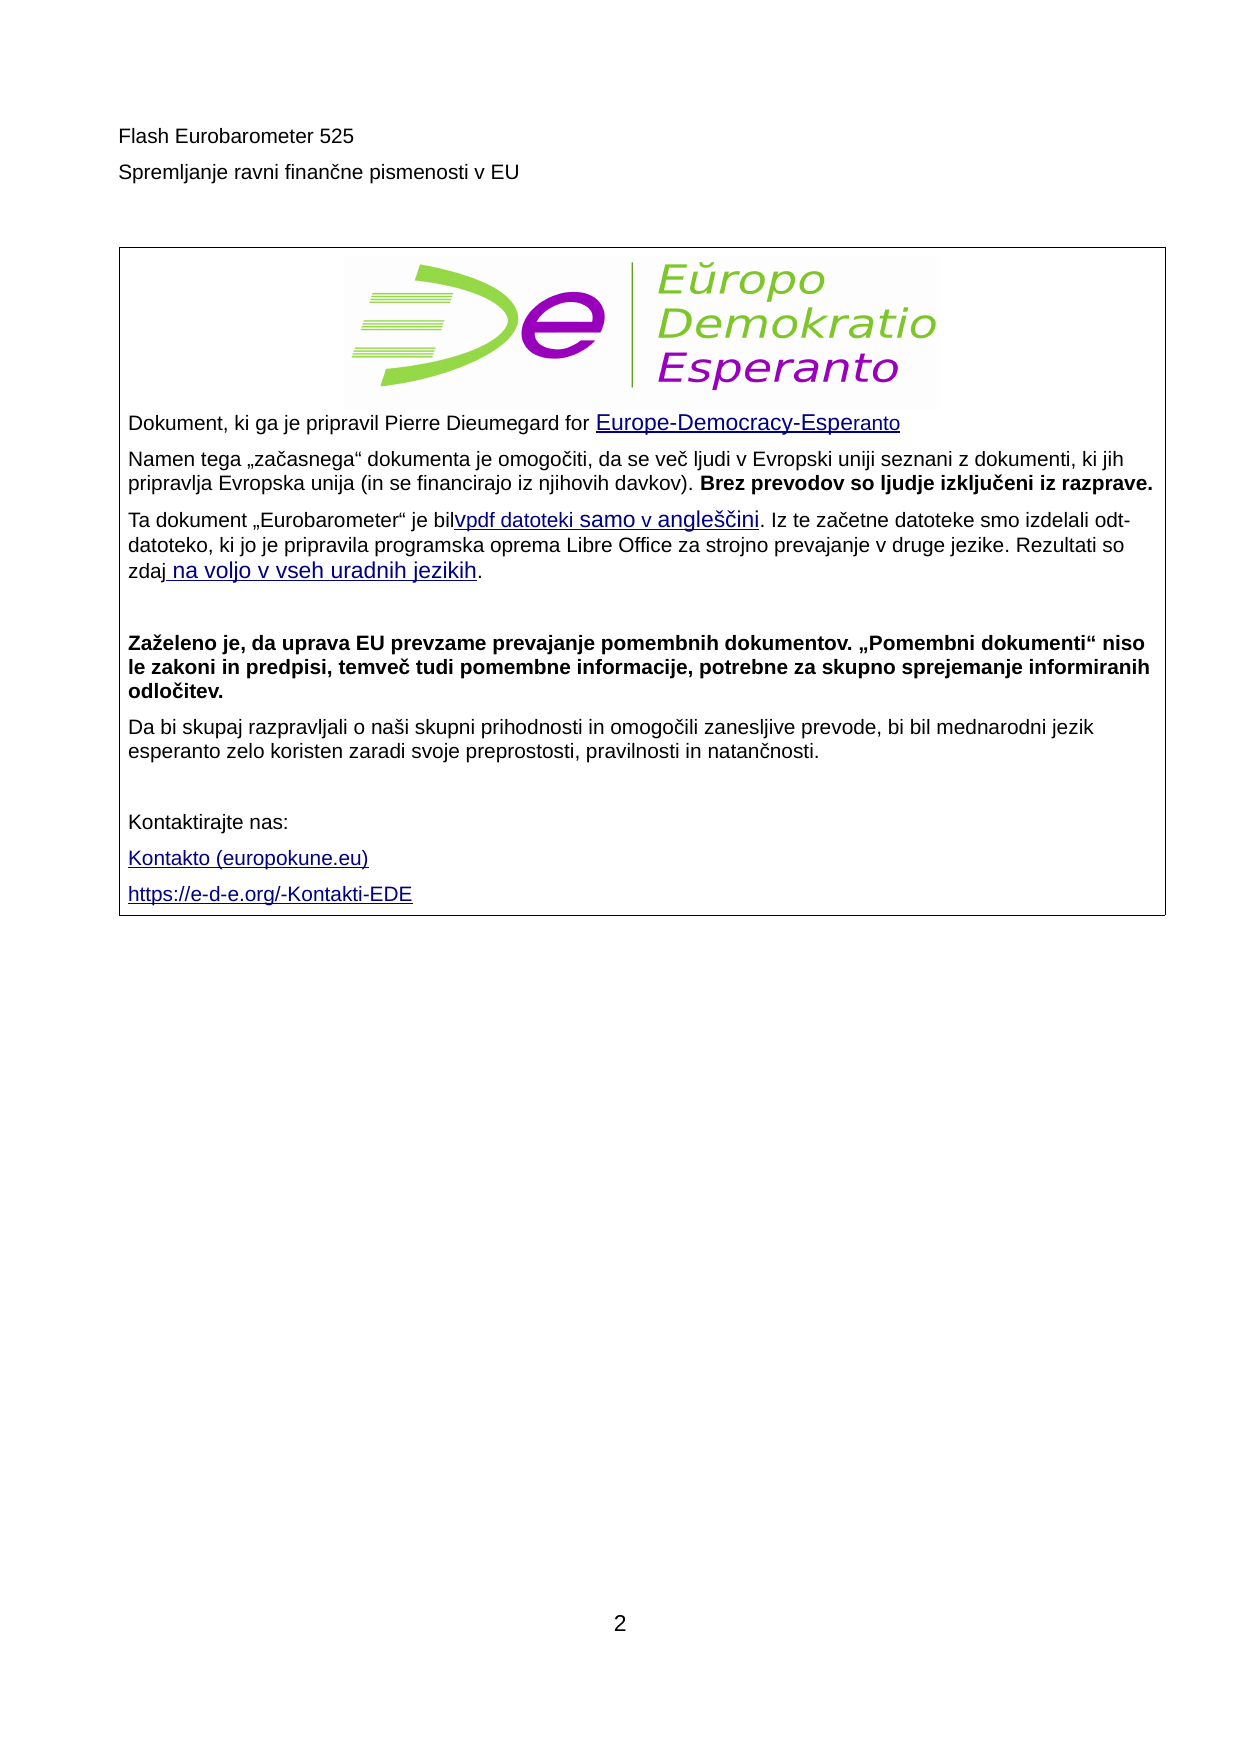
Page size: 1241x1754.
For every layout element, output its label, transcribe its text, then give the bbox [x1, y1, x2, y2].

text Ta dokument „Eurobarometer“ je bilvpdf datoteki samo v angleščini. Iz te začetne datoteke smo izdelali odt-datoteko, ki jo je pripravila programska oprema Libre Office za strojno prevajanje v druge jezike. Rezultati so zdaj na voljo v vseh uradnih jezikih. [128, 506, 1156, 583]
text Da bi skupaj razpravljali o naši skupni prihodnosti in omogočili zanesljive prevode, bi bil mednarodni jezik esperanto zelo koristen zaradi svoje preprostosti, pravilnosti in natančnosti. [128, 714, 1156, 762]
text Kontakto (europokune.eu) [128, 846, 1156, 870]
text https://e-d-e.org/-Kontakti-EDE [128, 882, 1156, 906]
text Namen tega „začasnega“ dokumenta je omogočiti, da se več ljudi v Evropski uniji seznani z dokumenti, ki jih pripravlja Evropska unija (in se financirajo iz njihovih davkov). Brez prevodov so ljudje izključeni iz razprave. [128, 447, 1156, 494]
text Zaželeno je, da uprava EU prevzame prevajanje pomembnih dokumentov. „Pomembni dokumenti“ niso le zakoni in predpisi, temveč tudi pomembne informacije, potrebne za skupno sprejemanje informiranih odločitev. [128, 631, 1156, 703]
text Kontaktirajte nas: [128, 810, 1156, 834]
text Dokument, ki ga je pripravil Pierre Dieumegard for Europe-Democracy-Esperanto [128, 262, 1156, 435]
picture [343, 256, 941, 409]
